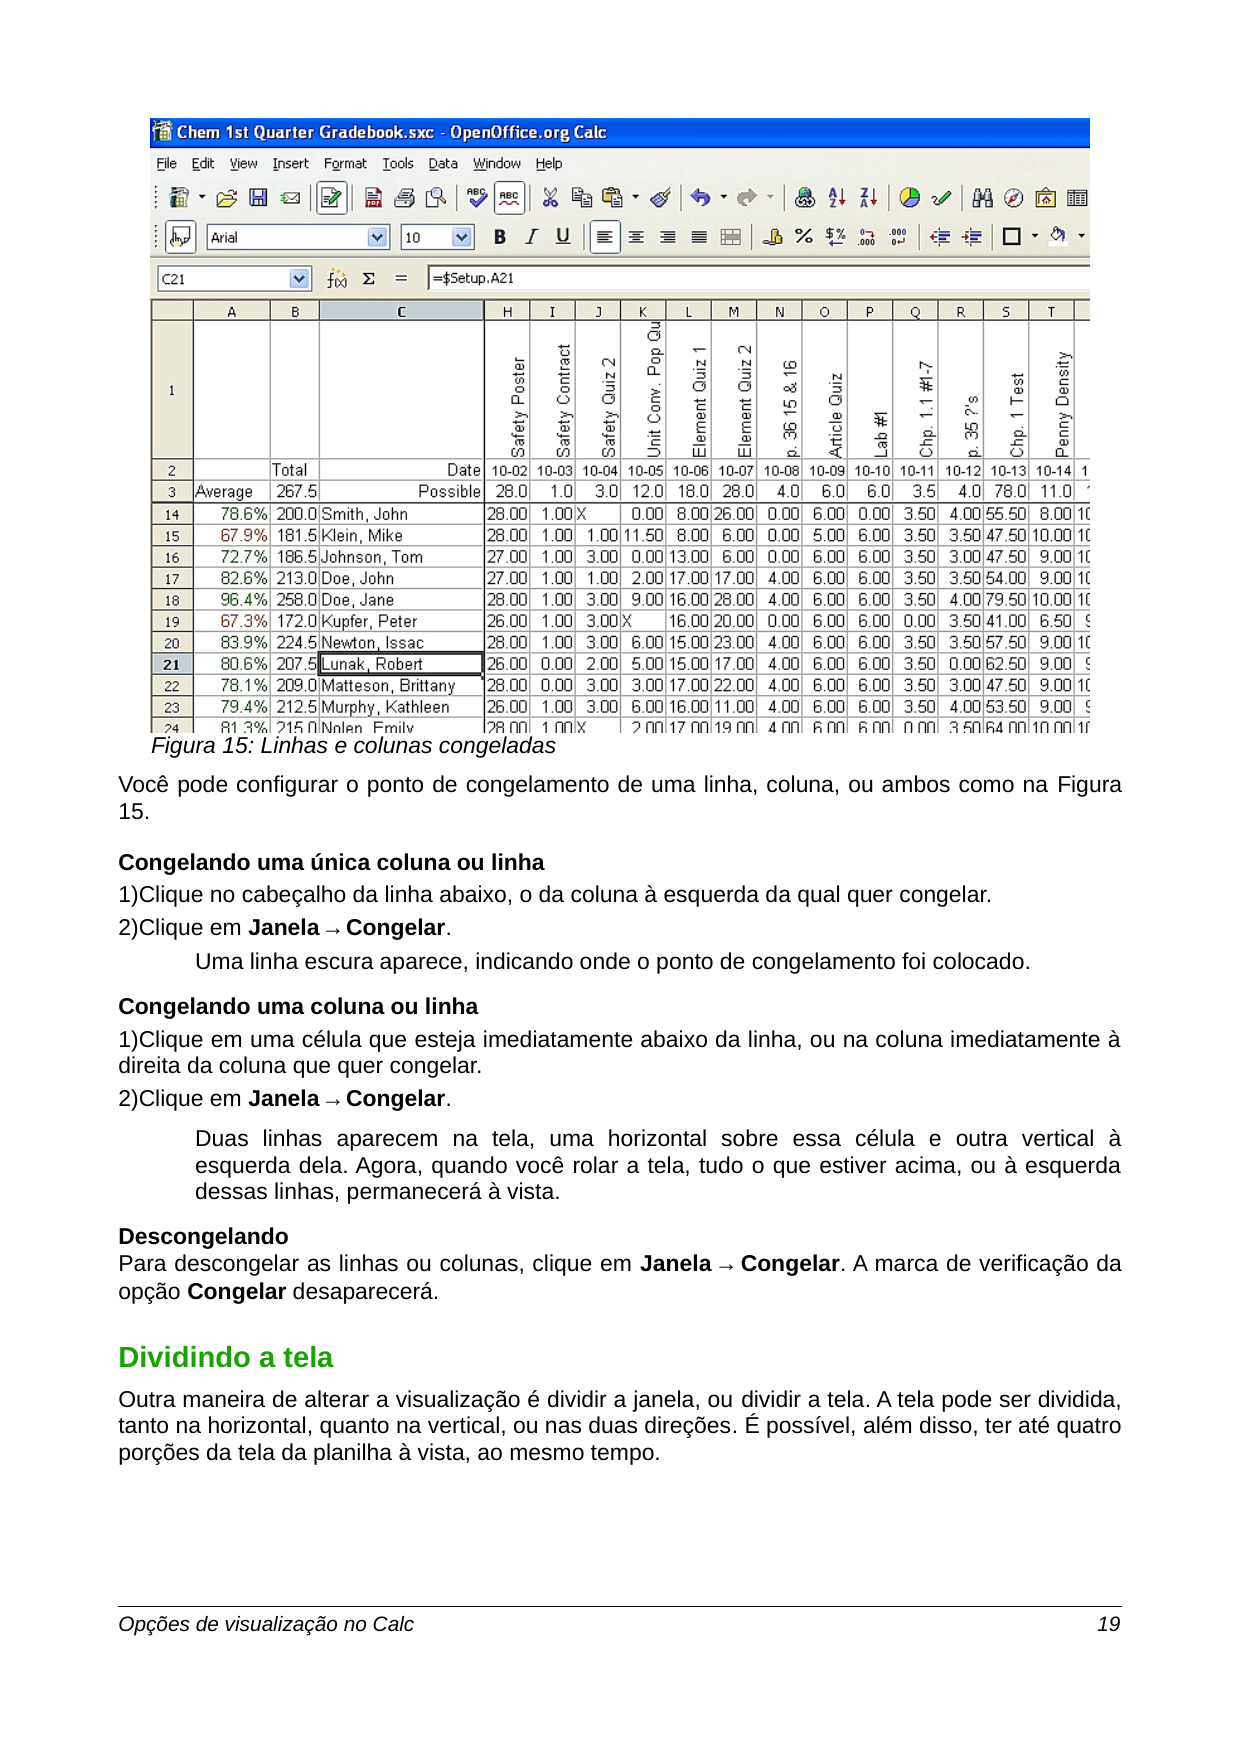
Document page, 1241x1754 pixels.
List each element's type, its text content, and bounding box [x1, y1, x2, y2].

text Para descongelar as linhas ou colunas, clique em Janela → Congelar. A marca de verificação da opção Congelar desaparecerá. [118, 1249, 1122, 1304]
picture [150, 118, 1090, 733]
list Clique em Janela → Congelar. [118, 1084, 1122, 1113]
list Uma linha escura aparece, indicando onde o ponto de congelamento foi colocado. [195, 948, 1122, 975]
text Figura : Linhas e colunas congeladas [151, 733, 1089, 759]
list Clique em uma célula que esteja imediatamente abaixo da linha, ou na coluna imediatamente à direita da coluna que quer congelar. [118, 1026, 1122, 1078]
list Clique em Janela → Congelar. [118, 914, 1122, 942]
subtitle Dividindo a tela [118, 1340, 1122, 1373]
text Você pode configurar o ponto de congelamento de uma linha, coluna, ou ambos como na . [118, 771, 1122, 824]
list Duas linhas aparecem na tela, uma horizontal sobre essa célula e outra vertical à esquerda dela. Agora, quando você rolar a tela, tudo o que estiver acima, ou à esquerda dessas linhas, permanecerá à vista. [195, 1125, 1122, 1204]
text Congelando uma única coluna ou linha [118, 849, 1122, 875]
text Outra maneira de alterar a visualização é dividir a janela, ou dividir a tela. A tela pode ser dividida, tanto na horizontal, quanto na vertical, ou nas duas direções. É possível, além disso, ter até quatro porções da tela da planilha à vista, ao mesmo tempo. [118, 1386, 1122, 1465]
list Clique no cabeçalho da linha abaixo, o da coluna à esquerda da qual quer congelar. [118, 881, 1122, 907]
text Descongelando [118, 1223, 1122, 1249]
text Congelando uma coluna ou linha [118, 993, 1122, 1020]
